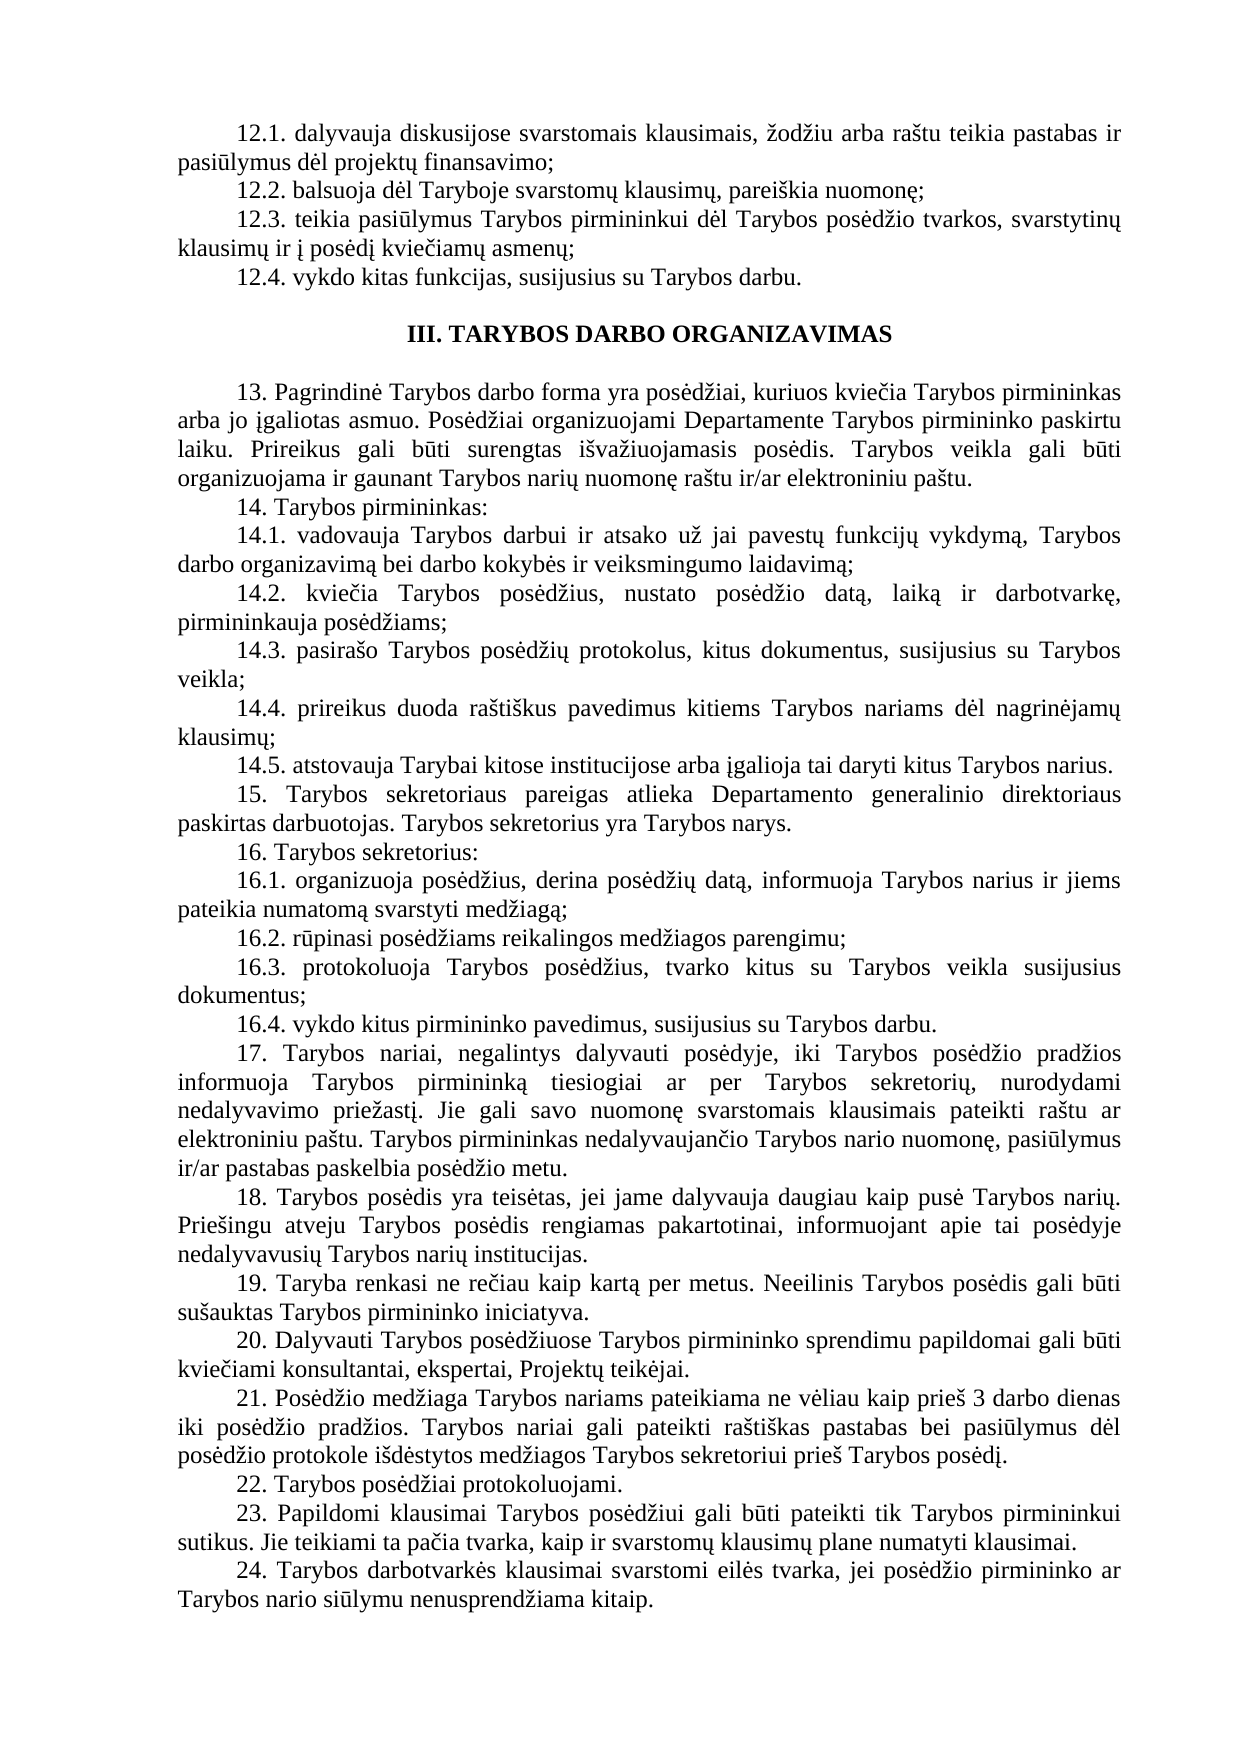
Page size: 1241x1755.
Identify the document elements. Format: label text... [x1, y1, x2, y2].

text 16.3. protokoluoja Tarybos posėdžius, tvarko kitus su Tarybos veikla susijusius dokumentus; [177, 952, 1122, 1009]
text 14. Tarybos pirmininkas: [177, 492, 1122, 521]
text 24. Tarybos darbotvarkės klausimai svarstomi eilės tvarka, jei posėdžio pirmininko ar Tarybos nario siūlymu nenusprendžiama kitaip. [177, 1556, 1122, 1613]
text 22. Tarybos posėdžiai protokoluojami. [177, 1469, 1122, 1498]
text 19. Taryba renkasi ne rečiau kaip kartą per metus. Neeilinis Tarybos posėdis gali būti sušauktas Tarybos pirmininko iniciatyva. [177, 1268, 1122, 1326]
text 14.1. vadovauja Tarybos darbui ir atsako už jai pavestų funkcijų vykdymą, Tarybos darbo organizavimą bei darbo kokybės ir veiksmingumo laidavimą; [177, 521, 1122, 578]
text 17. Tarybos nariai, negalintys dalyvauti posėdyje, iki Tarybos posėdžio pradžios informuoja Tarybos pirmininką tiesiogiai ar per Tarybos sekretorių, nurodydami nedalyvavimo priežastį. Jie gali savo nuomonę svarstomais klausimais pateikti raštu ar elektroniniu paštu. Tarybos pirmininkas nedalyvaujančio Tarybos nario nuomonę, pasiūlymus ir/ar pastabas paskelbia posėdžio metu. [177, 1038, 1122, 1182]
text 13. Pagrindinė Tarybos darbo forma yra posėdžiai, kuriuos kviečia Tarybos pirmininkas arba jo įgaliotas asmuo. Posėdžiai organizuojami Departamente Tarybos pirmininko paskirtu laiku. Prireikus gali būti surengtas išvažiuojamasis posėdis. Tarybos veikla gali būti organizuojama ir gaunant Tarybos narių nuomonę raštu ir/ar elektroniniu paštu. [177, 377, 1122, 492]
text 12.3. teikia pasiūlymus Tarybos pirmininkui dėl Tarybos posėdžio tvarkos, svarstytinų klausimų ir į posėdį kviečiamų asmenų; [177, 204, 1122, 262]
text 16.1. organizuoja posėdžius, derina posėdžių datą, informuoja Tarybos narius ir jiems pateikia numatomą svarstyti medžiagą; [177, 866, 1122, 923]
text III. TARYBOS DARBO ORGANIZAVIMAS [177, 319, 1122, 348]
text 20. Dalyvauti Tarybos posėdžiuose Tarybos pirmininko sprendimu papildomai gali būti kviečiami konsultantai, ekspertai, Projektų teikėjai. [177, 1326, 1122, 1383]
text 14.4. prireikus duoda raštiškus pavedimus kitiems Tarybos nariams dėl nagrinėjamų klausimų; [177, 693, 1122, 751]
text 16. Tarybos sekretorius: [177, 837, 1122, 866]
text 12.2. balsuoja dėl Taryboje svarstomų klausimų, pareiškia nuomonę; [177, 176, 1122, 204]
text 14.3. pasirašo Tarybos posėdžių protokolus, kitus dokumentus, susijusius su Tarybos veikla; [177, 636, 1122, 693]
text 15. Tarybos sekretoriaus pareigas atlieka Departamento generalinio direktoriaus paskirtas darbuotojas. Tarybos sekretorius yra Tarybos narys. [177, 779, 1122, 837]
text 16.2. rūpinasi posėdžiams reikalingos medžiagos parengimu; [177, 923, 1122, 952]
text 18. Tarybos posėdis yra teisėtas, jei jame dalyvauja daugiau kaip pusė Tarybos narių. Priešingu atveju Tarybos posėdis rengiamas pakartotinai, informuojant apie tai posėdyje nedalyvavusių Tarybos narių institucijas. [177, 1182, 1122, 1268]
text 14.2. kviečia Tarybos posėdžius, nustato posėdžio datą, laiką ir darbotvarkę, pirmininkauja posėdžiams; [177, 578, 1122, 636]
text 14.5. atstovauja Tarybai kitose institucijose arba įgalioja tai daryti kitus Tarybos narius. [177, 751, 1122, 779]
text 16.4. vykdo kitus pirmininko pavedimus, susijusius su Tarybos darbu. [177, 1009, 1122, 1038]
text 12.1. dalyvauja diskusijose svarstomais klausimais, žodžiu arba raštu teikia pastabas ir pasiūlymus dėl projektų finansavimo; [177, 118, 1122, 176]
text 12.4. vykdo kitas funkcijas, susijusius su Tarybos darbu. [177, 262, 1122, 291]
text 21. Posėdžio medžiaga Tarybos nariams pateikiama ne vėliau kaip prieš 3 darbo dienas iki posėdžio pradžios. Tarybos nariai gali pateikti raštiškas pastabas bei pasiūlymus dėl posėdžio protokole išdėstytos medžiagos Tarybos sekretoriui prieš Tarybos posėdį. [177, 1383, 1122, 1469]
text 23. Papildomi klausimai Tarybos posėdžiui gali būti pateikti tik Tarybos pirmininkui sutikus. Jie teikiami ta pačia tvarka, kaip ir svarstomų klausimų plane numatyti klausimai. [177, 1498, 1122, 1556]
